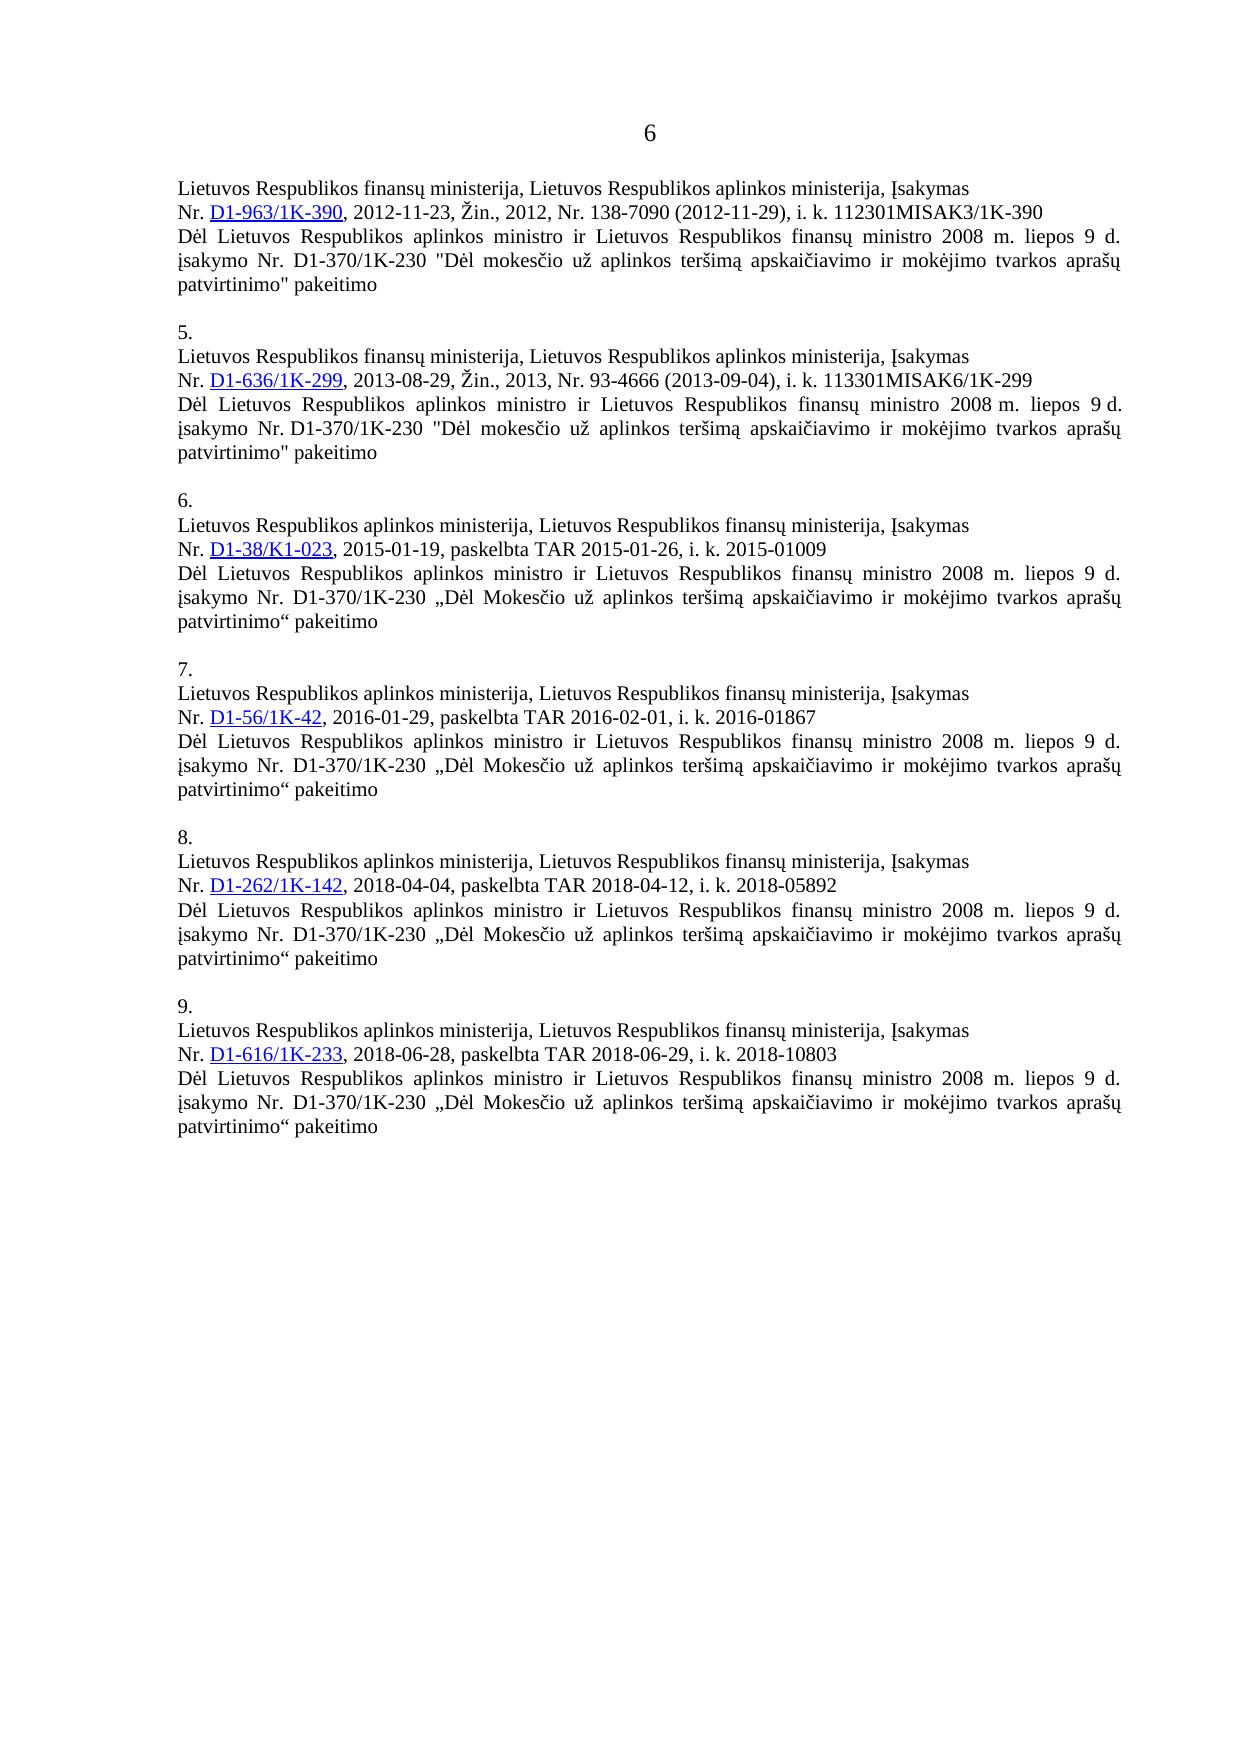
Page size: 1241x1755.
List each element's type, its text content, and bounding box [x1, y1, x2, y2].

text Lietuvos Respublikos aplinkos ministerija, Lietuvos Respublikos finansų ministerija, Įsakymas [177, 849, 1122, 873]
text 8. [177, 825, 1122, 849]
text 9. [177, 994, 1122, 1018]
text Nr. D1-56/1K-42, 2016-01-29, paskelbta TAR 2016-02-01, i. k. 2016-01867 [177, 705, 1122, 729]
text Nr. D1-616/1K-233, 2018-06-28, paskelbta TAR 2018-06-29, i. k. 2018-10803 [177, 1042, 1122, 1066]
text Lietuvos Respublikos aplinkos ministerija, Lietuvos Respublikos finansų ministerija, Įsakymas [177, 1018, 1122, 1042]
text Dėl Lietuvos Respublikos aplinkos ministro ir Lietuvos Respublikos finansų ministro 2008 m. liepos 9 d. įsakymo Nr. D1-370/1K-230 "Dėl mokesčio už aplinkos teršimą apskaičiavimo ir mokėjimo tvarkos aprašų patvirtinimo" pakeitimo [177, 224, 1122, 296]
text Lietuvos Respublikos finansų ministerija, Lietuvos Respublikos aplinkos ministerija, Įsakymas [177, 176, 1122, 200]
text Nr. D1-38/K1-023, 2015-01-19, paskelbta TAR 2015-01-26, i. k. 2015-01009 [177, 537, 1122, 561]
text Dėl Lietuvos Respublikos aplinkos ministro ir Lietuvos Respublikos finansų ministro 2008 m. liepos 9 d. įsakymo Nr. D1-370/1K-230 „Dėl Mokesčio už aplinkos teršimą apskaičiavimo ir mokėjimo tvarkos aprašų patvirtinimo“ pakeitimo [177, 1066, 1122, 1138]
text Nr. D1-636/1K-299, 2013-08-29, Žin., 2013, Nr. 93-4666 (2013-09-04), i. k. 113301MISAK6/1K-299 [177, 368, 1122, 392]
text 6. [177, 488, 1122, 512]
text Dėl Lietuvos Respublikos aplinkos ministro ir Lietuvos Respublikos finansų ministro 2008 m. liepos 9 d. įsakymo Nr. D1-370/1K-230 „Dėl Mokesčio už aplinkos teršimą apskaičiavimo ir mokėjimo tvarkos aprašų patvirtinimo“ pakeitimo [177, 897, 1122, 970]
text Nr. D1-963/1K-390, 2012-11-23, Žin., 2012, Nr. 138-7090 (2012-11-29), i. k. 112301MISAK3/1K-390 [177, 200, 1122, 224]
text 5. [177, 320, 1122, 344]
text Nr. D1-262/1K-142, 2018-04-04, paskelbta TAR 2018-04-12, i. k. 2018-05892 [177, 873, 1122, 897]
text Lietuvos Respublikos finansų ministerija, Lietuvos Respublikos aplinkos ministerija, Įsakymas [177, 344, 1122, 368]
text Lietuvos Respublikos aplinkos ministerija, Lietuvos Respublikos finansų ministerija, Įsakymas [177, 681, 1122, 705]
text Dėl Lietuvos Respublikos aplinkos ministro ir Lietuvos Respublikos finansų ministro 2008 m. liepos 9 d. įsakymo Nr. D1-370/1K-230 „Dėl Mokesčio už aplinkos teršimą apskaičiavimo ir mokėjimo tvarkos aprašų patvirtinimo“ pakeitimo [177, 561, 1122, 633]
text 7. [177, 657, 1122, 681]
text Lietuvos Respublikos aplinkos ministerija, Lietuvos Respublikos finansų ministerija, Įsakymas [177, 512, 1122, 537]
text Dėl Lietuvos Respublikos aplinkos ministro ir Lietuvos Respublikos finansų ministro 2008 m. liepos 9 d. įsakymo Nr. D1-370/1K-230 „Dėl Mokesčio už aplinkos teršimą apskaičiavimo ir mokėjimo tvarkos aprašų patvirtinimo“ pakeitimo [177, 729, 1122, 801]
text Dėl Lietuvos Respublikos aplinkos ministro ir Lietuvos Respublikos finansų ministro 2008 m. liepos 9 d. įsakymo Nr. D1-370/1K-230 "Dėl mokesčio už aplinkos teršimą apskaičiavimo ir mokėjimo tvarkos aprašų patvirtinimo" pakeitimo [177, 392, 1122, 464]
